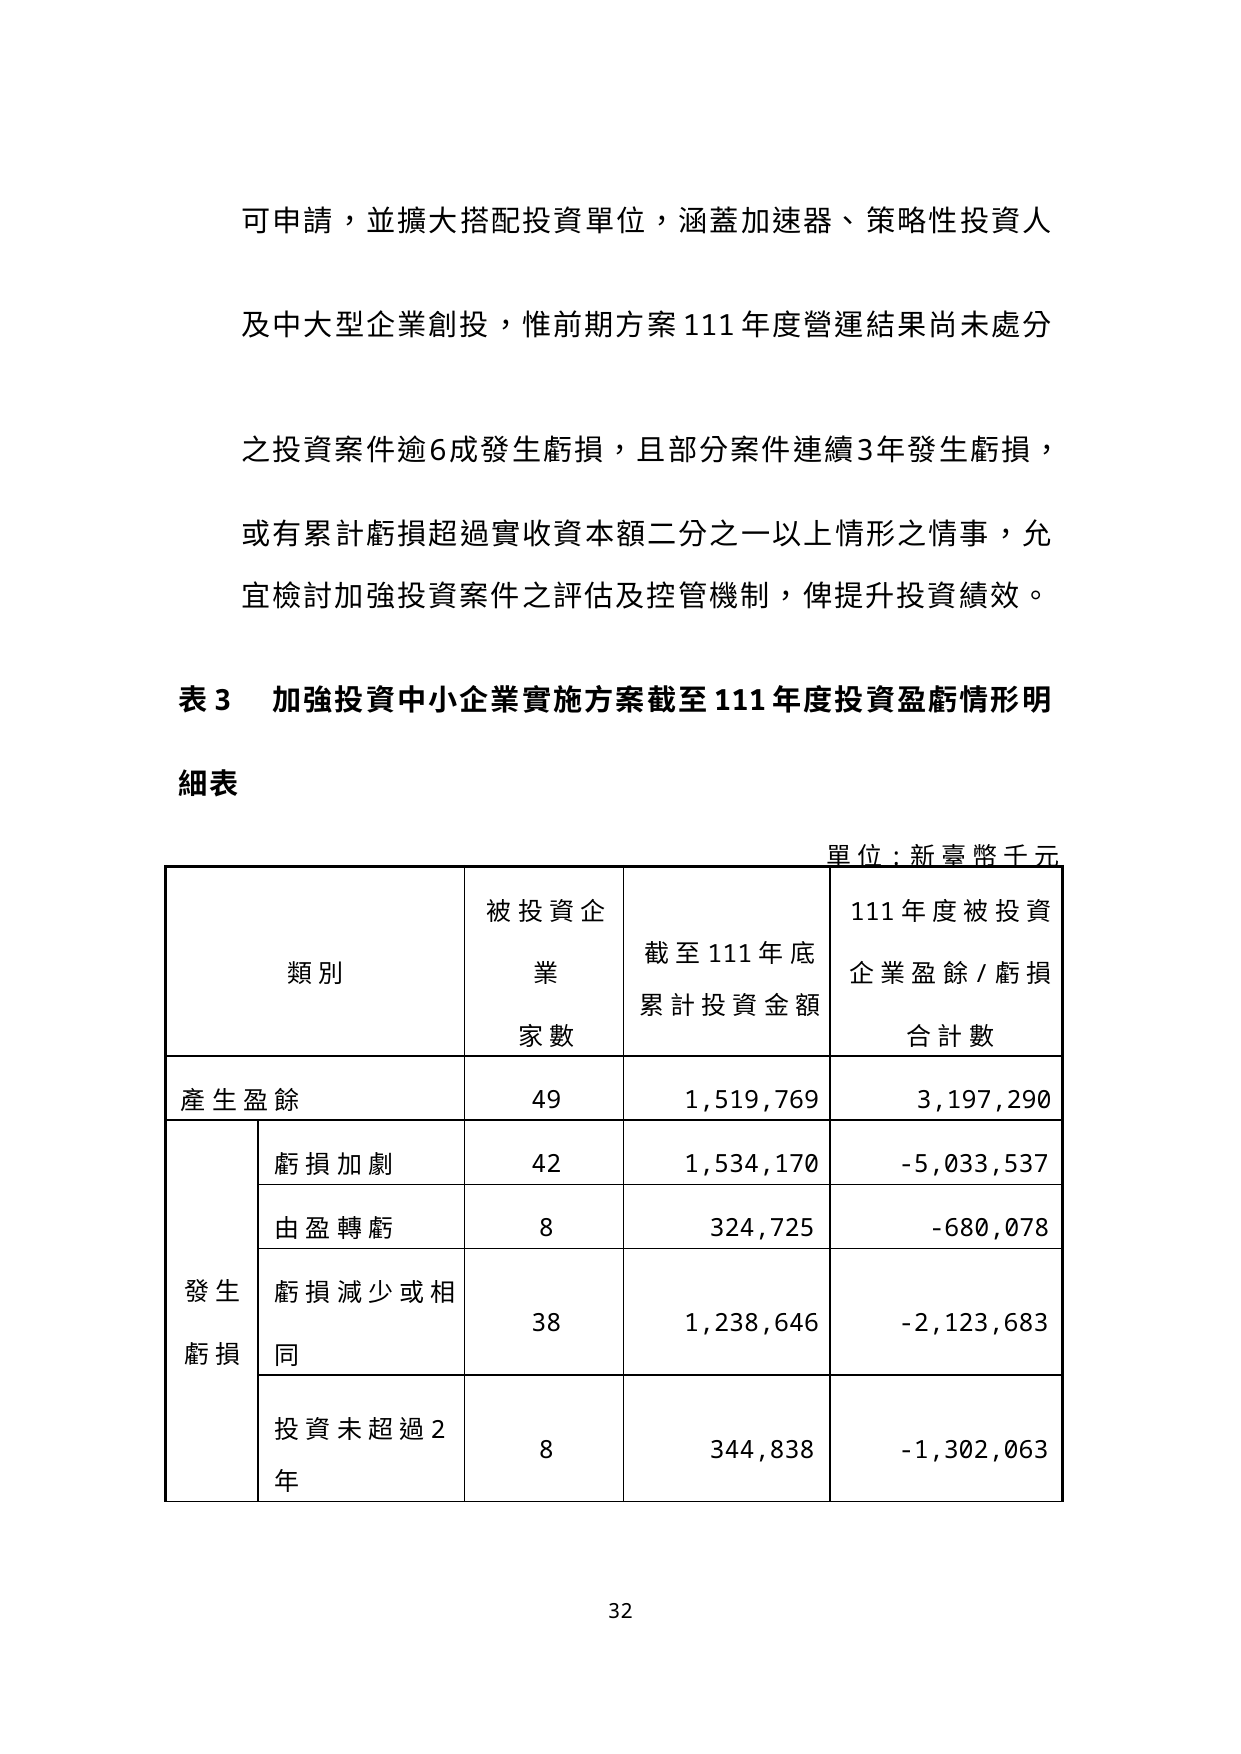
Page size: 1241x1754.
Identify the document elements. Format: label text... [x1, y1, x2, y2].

table_cell 投資未超過2年 [259, 1376, 464, 1501]
table_cell 324,725 [624, 1185, 829, 1247]
table_cell 1,238,646 [624, 1249, 829, 1374]
table_cell -1,302,063 [831, 1376, 1061, 1501]
table_cell 1,519,769 [624, 1057, 829, 1119]
table_cell 42 [465, 1121, 623, 1183]
table_header 類別 [167, 868, 464, 1055]
text 表3 加強投資中小企業實施方案截至111年度投資盈虧情形明細表 [177, 615, 1063, 802]
table_cell -5,033,537 [831, 1121, 1061, 1183]
table_header 截至111年底 累計投資金額 [624, 868, 829, 1055]
table_cell 由盈轉虧 [259, 1185, 464, 1247]
table_cell 8 [465, 1376, 623, 1501]
table_cell -680,078 [831, 1185, 1061, 1247]
table_cell 3,197,290 [831, 1057, 1061, 1119]
table_cell 8 [465, 1185, 623, 1247]
table_header 被投資企業 家數 [465, 868, 623, 1055]
table_cell -2,123,683 [831, 1249, 1061, 1374]
table_cell 344,838 [624, 1376, 829, 1501]
table_cell 產生盈餘 [167, 1057, 464, 1119]
table_cell 1,534,170 [624, 1121, 829, 1183]
table_header 111年度被投資企業盈餘/虧損合計數 [831, 868, 1061, 1055]
table_cell 發生虧損 [167, 1121, 257, 1501]
table_cell 49 [465, 1057, 623, 1119]
text 單位:新臺幣千元 [236, 802, 1063, 865]
table_cell 虧損加劇 [259, 1121, 464, 1183]
text 可申請，並擴大搭配投資單位，涵蓋加速器、策略性投資人及中大型企業創投，惟前期方案111年度營運結果尚未處分之投資案件逾6成發生虧損，且部分案件連續3年發生虧損，或有累計虧損超過實收資本額二分之一以上情形之情事，允宜檢討加強投資案件之評估及控管機制，俾提升投資績效。 [236, 177, 1063, 615]
table_cell 38 [465, 1249, 623, 1374]
table_cell 虧損減少或相同 [259, 1249, 464, 1374]
